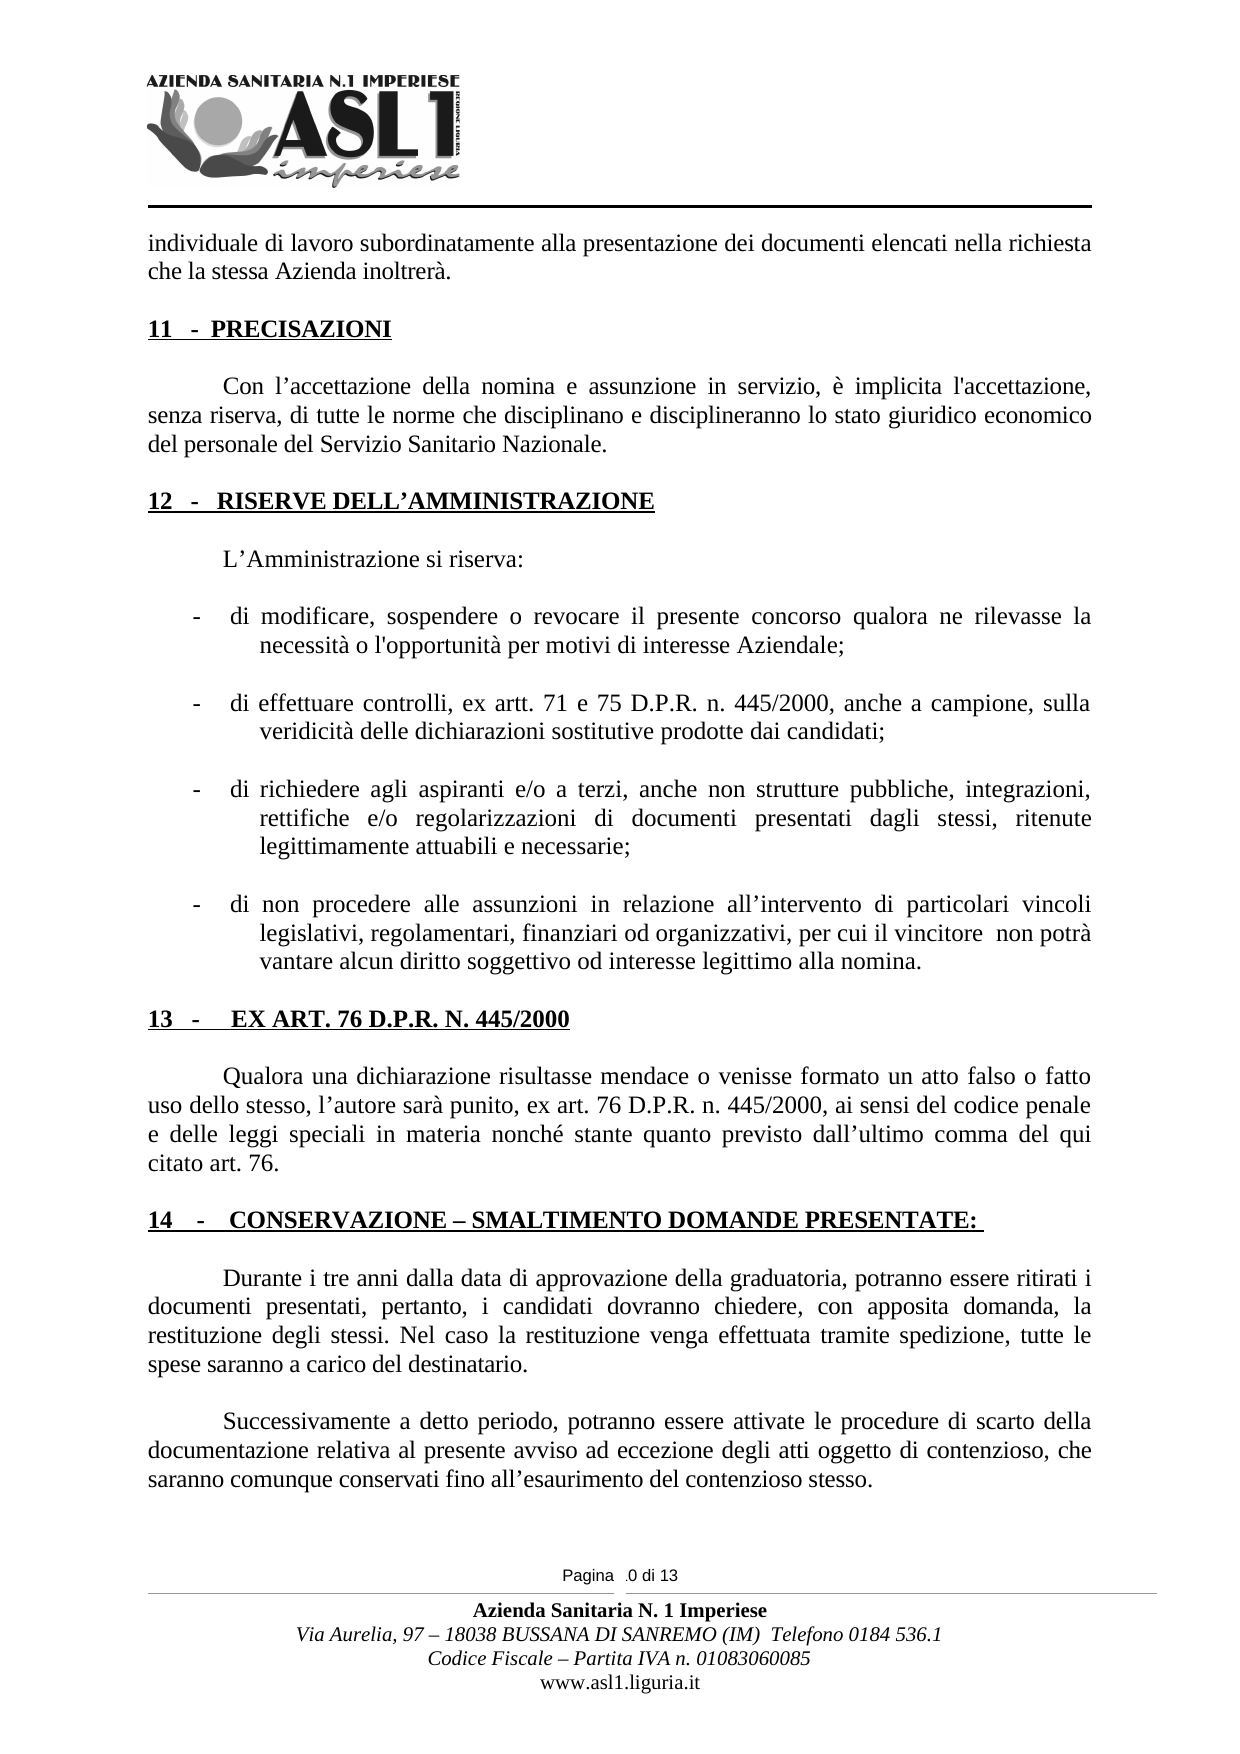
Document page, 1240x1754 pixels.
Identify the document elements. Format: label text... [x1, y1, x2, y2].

text 11 - PRECISAZIONI [148, 314, 1092, 343]
list di effettuare controlli, ex artt. 71 e 75 D.P.R. n. 445/2000, anche a campione, sulla veridicità delle dichiarazioni sostitutive prodotte dai candidati; [192, 688, 1092, 745]
text Durante i tre anni dalla data di approvazione della graduatoria, potranno essere ritirati i documenti presentati, pertanto, i candidati dovranno chiedere, con apposita domanda, la restituzione degli stessi. Nel caso la restituzione venga effettuata tramite spedizione, tutte le spese saranno a carico del destinatario. [148, 1263, 1092, 1378]
text 14 - CONSERVAZIONE – SMALTIMENTO DOMANDE PRESENTATE: [148, 1205, 1092, 1234]
text Con l’accettazione della nomina e assunzione in servizio, è implicita l'accettazione, senza riserva, di tutte le norme che disciplinano e disciplineranno lo stato giuridico economico del personale del Servizio Sanitario Nazionale. [148, 371, 1092, 458]
list di richiedere agli aspiranti e/o a terzi, anche non strutture pubbliche, integrazioni, rettifiche e/o regolarizzazioni di documenti presentati dagli stessi, ritenute legittimamente attuabili e necessarie; [192, 774, 1092, 860]
text Qualora una dichiarazione risultasse mendace o venisse formato un atto falso o fatto uso dello stesso, l’autore sarà punito, ex art. 76 D.P.R. n. 445/2000, ai sensi del codice penale e delle leggi speciali in materia nonché stante quanto previsto dall’ultimo comma del qui citato art. 76. [148, 1061, 1092, 1176]
list di non procedere alle assunzioni in relazione all’intervento di particolari vincoli legislativi, regolamentari, finanziari od organizzativi, per cui il vincitore non potrà vantare alcun diritto soggettivo od interesse legittimo alla nomina. [192, 889, 1092, 975]
text individuale di lavoro subordinatamente alla presentazione dei documenti elencati nella richiesta che la stessa Azienda inoltrerà. [148, 228, 1092, 285]
text 12 - RISERVE DELL’AMMINISTRAZIONE [148, 486, 1092, 515]
text 13 - EX ART. 76 D.P.R. N. 445/2000 [148, 1004, 1092, 1033]
list di modificare, so­spendere o revocare il presente concorso qualora ne rilevasse la necessità o l'opportunità per motivi di interesse Aziendale; [192, 601, 1092, 659]
text Successivamente a detto periodo, potranno essere attivate le procedure di scarto della documentazione relativa al presente avviso ad eccezione degli atti oggetto di contenzioso, che saranno comunque conservati fino all’esaurimento del contenzioso stesso. [148, 1406, 1092, 1493]
text L’Amministrazione si riserva: [148, 544, 1092, 573]
